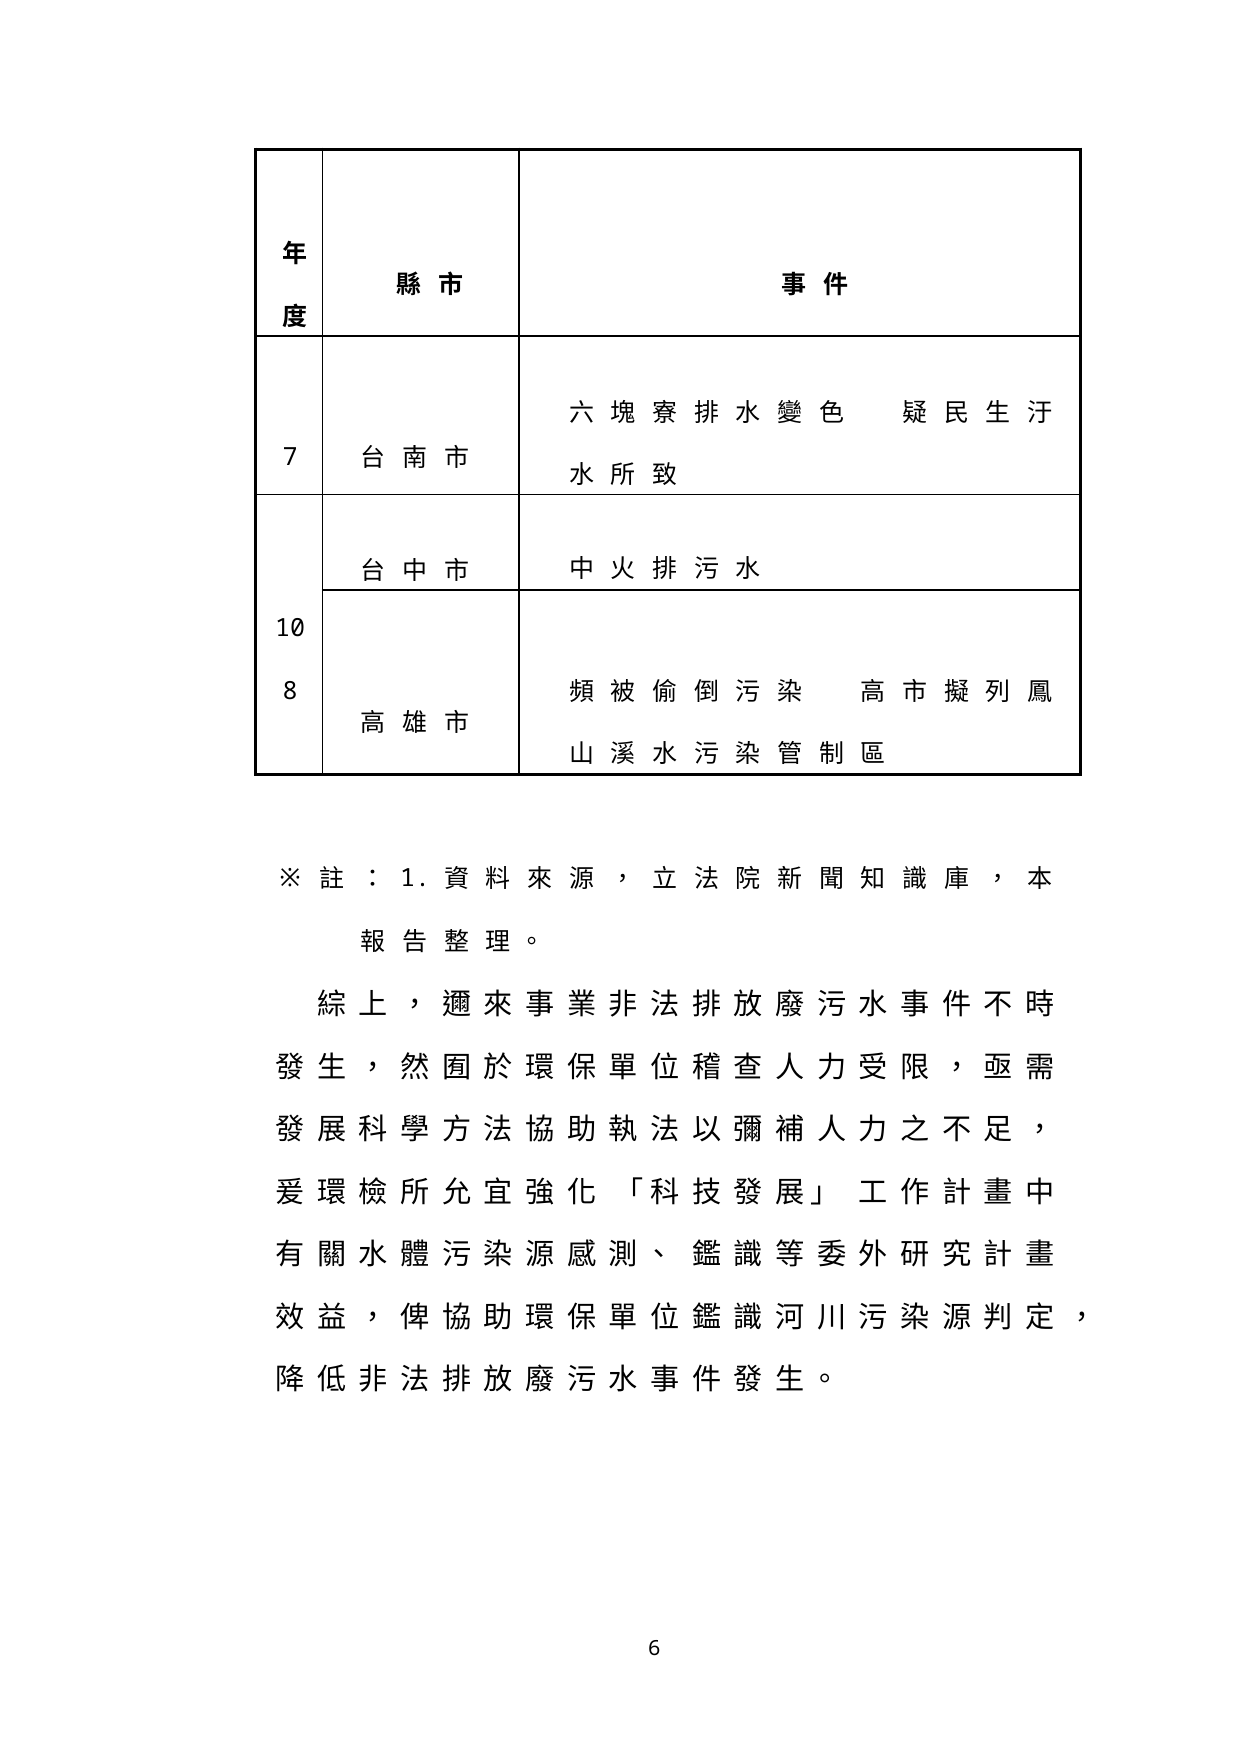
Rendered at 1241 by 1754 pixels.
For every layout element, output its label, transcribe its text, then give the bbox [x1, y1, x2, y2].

table_header 年度 [257, 151, 322, 335]
table_cell 7 [257, 337, 322, 493]
text 綜上，邇來事業非法排放廢污水事件不時發生，然囿於環保單位稽查人力受限，亟需發展科學方法協助執法以彌補人力之不足，爰環檢所允宜強化「科技發展」工作計畫中有關水體污染源感測、鑑識等委外研究計畫效益，俾協助環保單位鑑識河川污染源判定，降低非法排放廢污水事件發生。 [244, 960, 1061, 1398]
table_header 事件 [520, 151, 1079, 335]
table_cell 中火排污水 [520, 495, 1079, 589]
text ※註：1.資料來源，立法院新聞知識庫，本報告整理。 [244, 835, 1061, 960]
table_cell 頻被偷倒污染 高市擬列鳳山溪水污染管制區 [520, 591, 1079, 773]
table_cell 六塊寮排水變色 疑民生汙水所致 [520, 337, 1079, 493]
table_cell 108 [257, 495, 322, 773]
table_cell 台南市 [323, 337, 518, 493]
table_cell 台中市 [323, 495, 518, 589]
table_cell 高雄市 [323, 591, 518, 773]
table_header 縣市 [323, 151, 518, 335]
